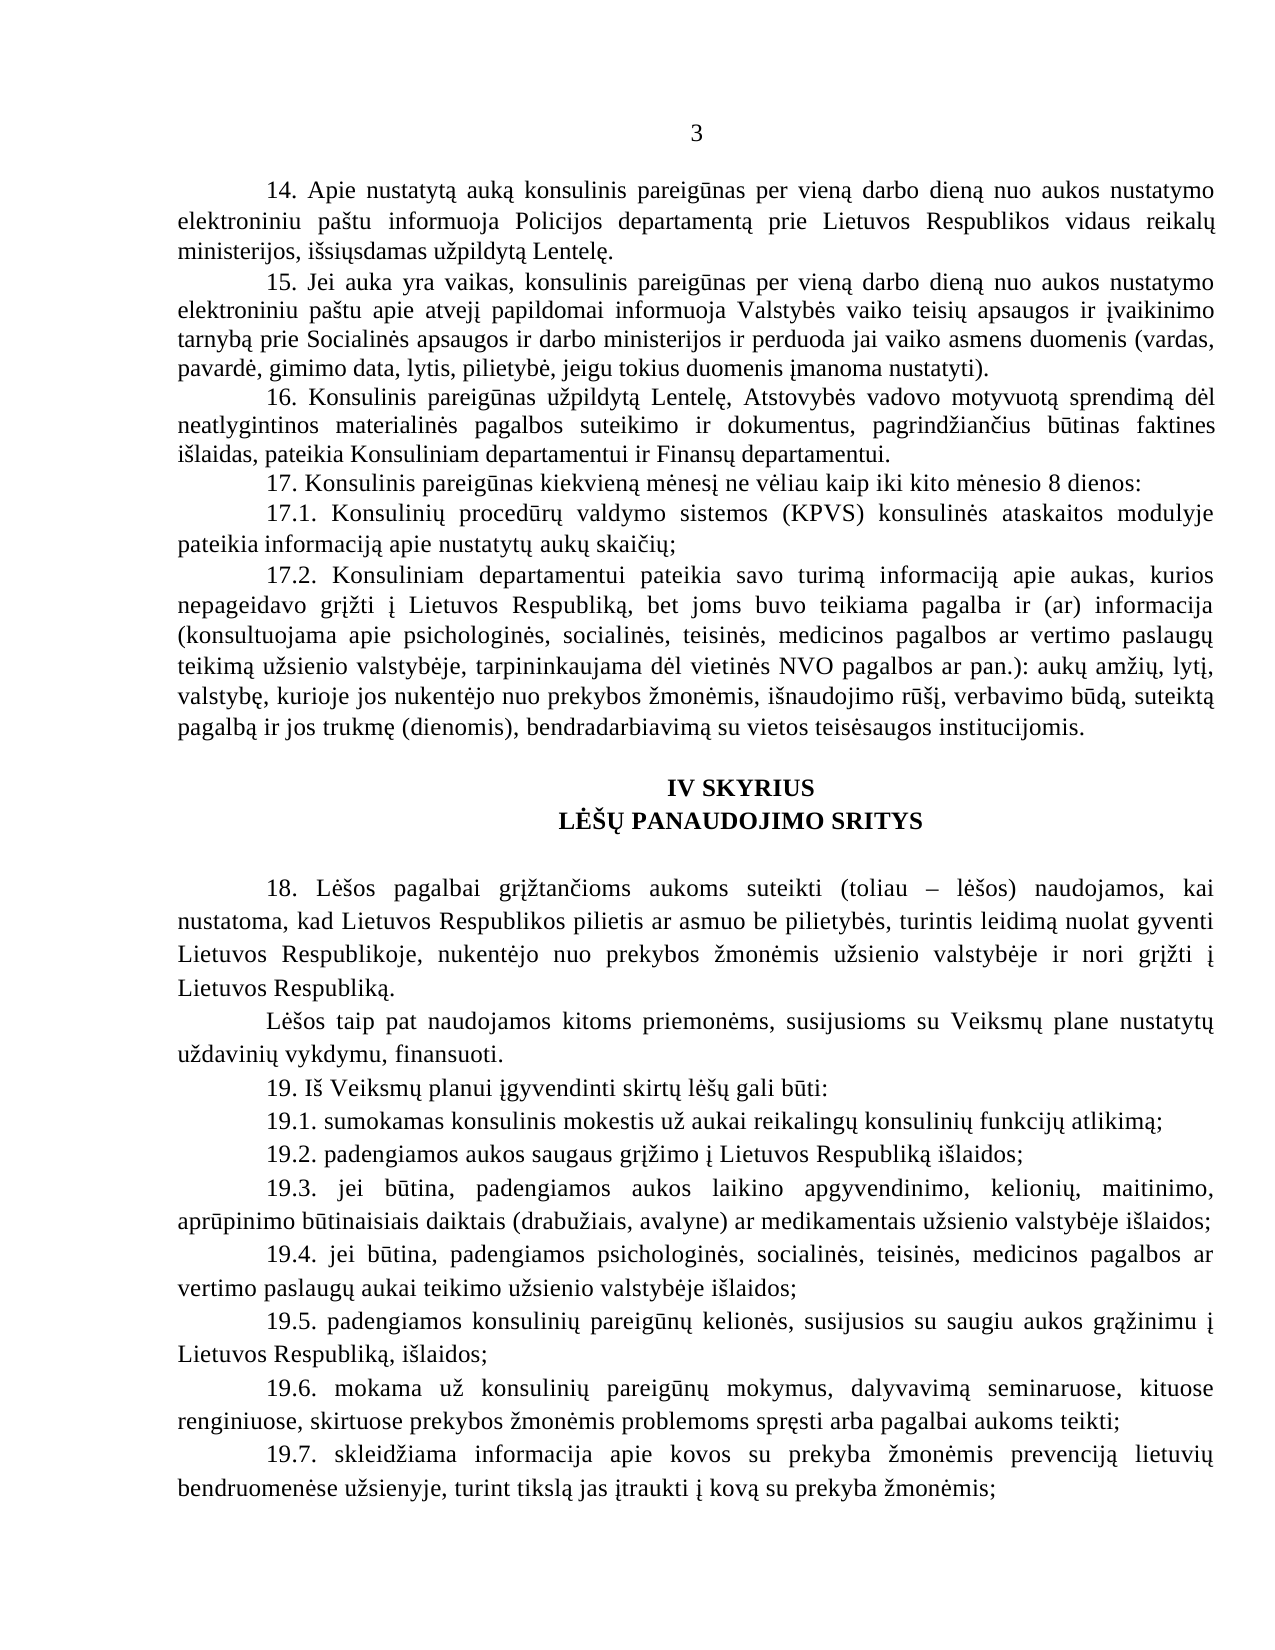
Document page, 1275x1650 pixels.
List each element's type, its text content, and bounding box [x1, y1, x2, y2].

text LĖŠŲ PANAUDOJIMO SRITYS [177, 806, 1216, 835]
text 19.1. sumokamas konsulinis mokestis už aukai reikalingų konsulinių funkcijų atlikimą; [177, 1106, 1216, 1135]
text 16. Konsulinis pareigūnas užpildytą Lentelę, Atstovybės vadovo motyvuotą sprendimą dėl neatlygintinos materialinės pagalbos suteikimo ir dokumentus, pagrindžiančius būtinas faktines išlaidas, pateikia Konsuliniam departamentui ir Finansų departamentui. [177, 382, 1216, 468]
text 17.1. Konsulinių procedūrų valdymo sistemos (KPVS) konsulinės ataskaitos modulyje pateikia informaciją apie nustatytų aukų skaičių; [177, 498, 1216, 558]
text 19.2. padengiamos aukos saugaus grįžimo į Lietuvos Respubliką išlaidos; [177, 1139, 1216, 1168]
text Lėšos taip pat naudojamos kitoms priemonėms, susijusioms su Veiksmų plane nustatytų uždavinių vykdymu, finansuoti. [177, 1006, 1216, 1068]
text 14. Apie nustatytą auką konsulinis pareigūnas per vieną darbo dieną nuo aukos nustatymo elektroniniu paštu informuoja Policijos departamentą prie Lietuvos Respublikos vidaus reikalų ministerijos, išsiųsdamas užpildytą Lentelę. [177, 176, 1216, 265]
text 19.4. jei būtina, padengiamos psichologinės, socialinės, teisinės, medicinos pagalbos ar vertimo paslaugų aukai teikimo užsienio valstybėje išlaidos; [177, 1239, 1216, 1302]
text 18. Lėšos pagalbai grįžtančioms aukoms suteikti (toliau – lėšos) naudojamos, kai nustatoma, kad Lietuvos Respublikos pilietis ar asmuo be pilietybės, turintis leidimą nuolat gyventi Lietuvos Respublikoje, nukentėjo nuo prekybos žmonėmis užsienio valstybėje ir nori grįžti į Lietuvos Respubliką. [177, 873, 1216, 1002]
text 15. Jei auka yra vaikas, konsulinis pareigūnas per vieną darbo dieną nuo aukos nustatymo elektroniniu paštu apie atvejį papildomai informuoja Valstybės vaiko teisių apsaugos ir įvaikinimo tarnybą prie Socialinės apsaugos ir darbo ministerijos ir perduoda jai vaiko asmens duomenis (vardas, pavardė, gimimo data, lytis, pilietybė, jeigu tokius duomenis įmanoma nustatyti). [177, 267, 1216, 382]
text 19.7. skleidžiama informacija apie kovos su prekyba žmonėmis prevenciją lietuvių bendruomenėse užsienyje, turint tikslą jas įtraukti į kovą su prekyba žmonėmis; [177, 1439, 1216, 1502]
text 19. Iš Veiksmų planui įgyvendinti skirtų lėšų gali būti: [177, 1073, 1216, 1102]
text 17. Konsulinis pareigūnas kiekvieną mėnesį ne vėliau kaip iki kito mėnesio 8 dienos: [177, 468, 1216, 497]
text 19.3. jei būtina, padengiamos aukos laikino apgyvendinimo, kelionių, maitinimo, aprūpinimo būtinaisiais daiktais (drabužiais, avalyne) ar medikamentais užsienio valstybėje išlaidos; [177, 1173, 1216, 1235]
text 17.2. Konsuliniam departamentui pateikia savo turimą informaciją apie aukas, kurios nepageidavo grįžti į Lietuvos Respubliką, bet joms buvo teikiama pagalba ir (ar) informacija (konsultuojama apie psichologinės, socialinės, teisinės, medicinos pagalbos ar vertimo paslaugų teikimą užsienio valstybėje, tarpininkaujama dėl vietinės NVO pagalbos ar pan.): aukų amžių, lytį, valstybę, kurioje jos nukentėjo nuo prekybos žmonėmis, išnaudojimo rūšį, verbavimo būdą, suteiktą pagalbą ir jos trukmę (dienomis), bendradarbiavimą su vietos teisėsaugos institucijomis. [177, 560, 1216, 741]
text IV SKYRIUS [177, 773, 1216, 802]
text 19.6. mokama už konsulinių pareigūnų mokymus, dalyvavimą seminaruose, kituose renginiuose, skirtuose prekybos žmonėmis problemoms spręsti arba pagalbai aukoms teikti; [177, 1373, 1216, 1435]
text 19.5. padengiamos konsulinių pareigūnų kelionės, susijusios su saugiu aukos grąžinimu į Lietuvos Respubliką, išlaidos; [177, 1306, 1216, 1368]
